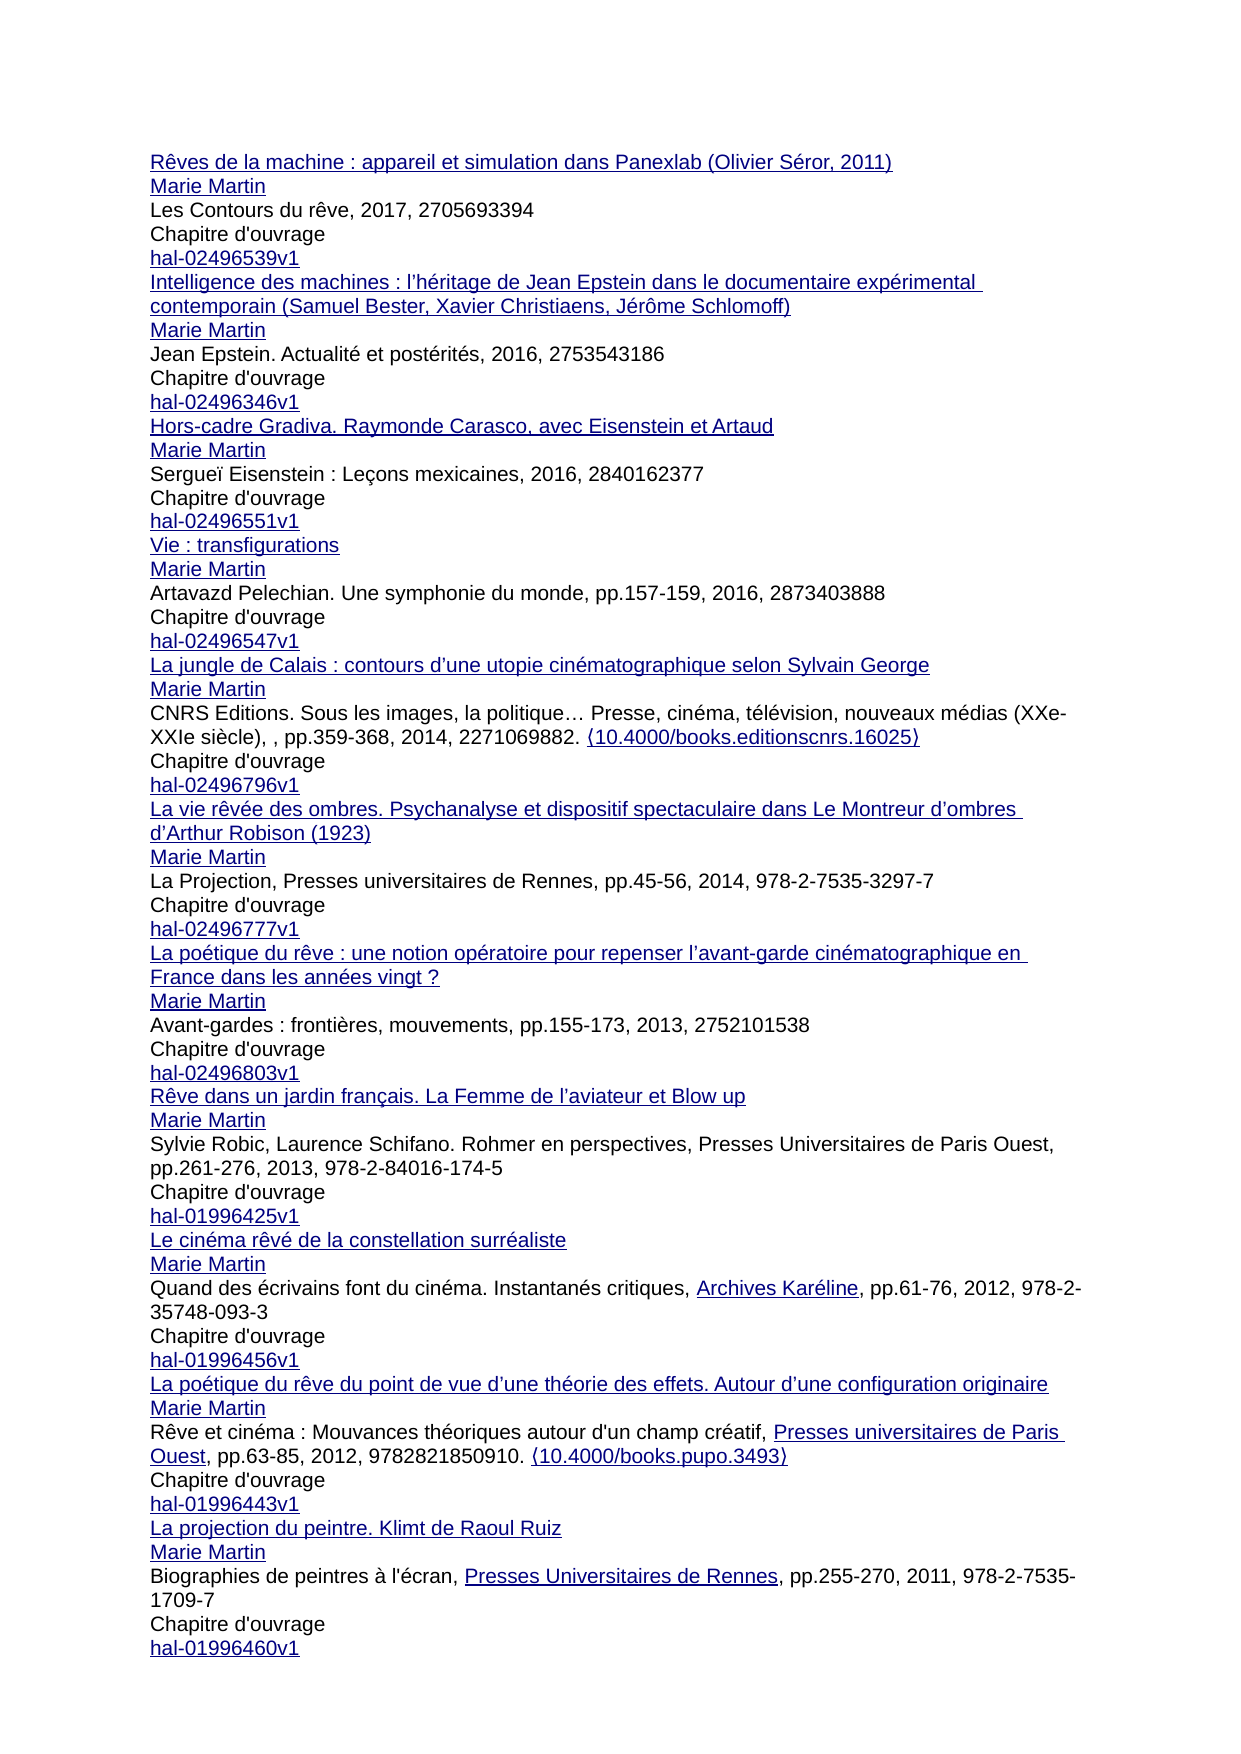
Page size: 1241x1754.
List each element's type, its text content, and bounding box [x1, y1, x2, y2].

table_cell Vie : transfigurations Marie Martin Artavazd Pelechian. Une symphonie du monde, pp.157-159, 2016, 2873403888 Chapitre d'ouvrage hal-02496547v1 [150, 533, 1090, 653]
table_cell Le cinéma rêvé de la constellation surréaliste Marie Martin Quand des écrivains font du cinéma. Instantanés critiques, Archives Karéline, pp.61-76, 2012, 978-2-35748-093-3 Chapitre d'ouvrage hal-01996456v1 [150, 1228, 1090, 1372]
table_cell Hors-cadre Gradiva. Raymonde Carasco, avec Eisenstein et Artaud Marie Martin Sergueï Eisenstein : Leçons mexicaines, 2016, 2840162377 Chapitre d'ouvrage hal-02496551v1 [150, 414, 1090, 533]
table_cell Intelligence des machines : l’héritage de Jean Epstein dans le documentaire expérimental contemporain (Samuel Bester, Xavier Christiaens, Jérôme Schlomoff) Marie Martin Jean Epstein. Actualité et postérités, 2016, 2753543186 Chapitre d'ouvrage hal-02496346v1 [150, 270, 1090, 413]
table_cell La projection du peintre. Klimt de Raoul Ruiz Marie Martin Biographies de peintres à l'écran, Presses Universitaires de Rennes, pp.255-270, 2011, 978-2-7535-1709-7 Chapitre d'ouvrage hal-01996460v1 [150, 1516, 1090, 1659]
table_cell La vie rêvée des ombres. Psychanalyse et dispositif spectaculaire dans Le Montreur d’ombres d’Arthur Robison (1923) Marie Martin La Projection, Presses universitaires de Rennes, pp.45-56, 2014, 978-2-7535-3297-7 Chapitre d'ouvrage hal-02496777v1 [150, 797, 1090, 941]
table_cell La jungle de Calais : contours d’une utopie cinématographique selon Sylvain George Marie Martin CNRS Editions. Sous les images, la politique… Presse, cinéma, télévision, nouveaux médias (XXe-XXIe siècle), , pp.359-368, 2014, 2271069882. ⟨10.4000/books.editionscnrs.16025⟩ Chapitre d'ouvrage hal-02496796v1 [150, 653, 1090, 797]
table_cell Rêves de la machine : appareil et simulation dans Panexlab (Olivier Séror, 2011) Marie Martin Les Contours du rêve, 2017, 2705693394 Chapitre d'ouvrage hal-02496539v1 [150, 150, 1090, 270]
table_cell La poétique du rêve du point de vue d’une théorie des effets. Autour d’une configuration originaire Marie Martin Rêve et cinéma : Mouvances théoriques autour d'un champ créatif, Presses universitaires de Paris Ouest, pp.63-85, 2012, 9782821850910. ⟨10.4000/books.pupo.3493⟩ Chapitre d'ouvrage hal-01996443v1 [150, 1372, 1090, 1516]
table_cell Rêve dans un jardin français. La Femme de l’aviateur et Blow up Marie Martin Sylvie Robic, Laurence Schifano. Rohmer en perspectives, Presses Universitaires de Paris Ouest, pp.261-276, 2013, 978-2-84016-174-5 Chapitre d'ouvrage hal-01996425v1 [150, 1084, 1090, 1228]
table_cell La poétique du rêve : une notion opératoire pour repenser l’avant-garde cinématographique en France dans les années vingt ? Marie Martin Avant-gardes : frontières, mouvements, pp.155-173, 2013, 2752101538 Chapitre d'ouvrage hal-02496803v1 [150, 941, 1090, 1084]
